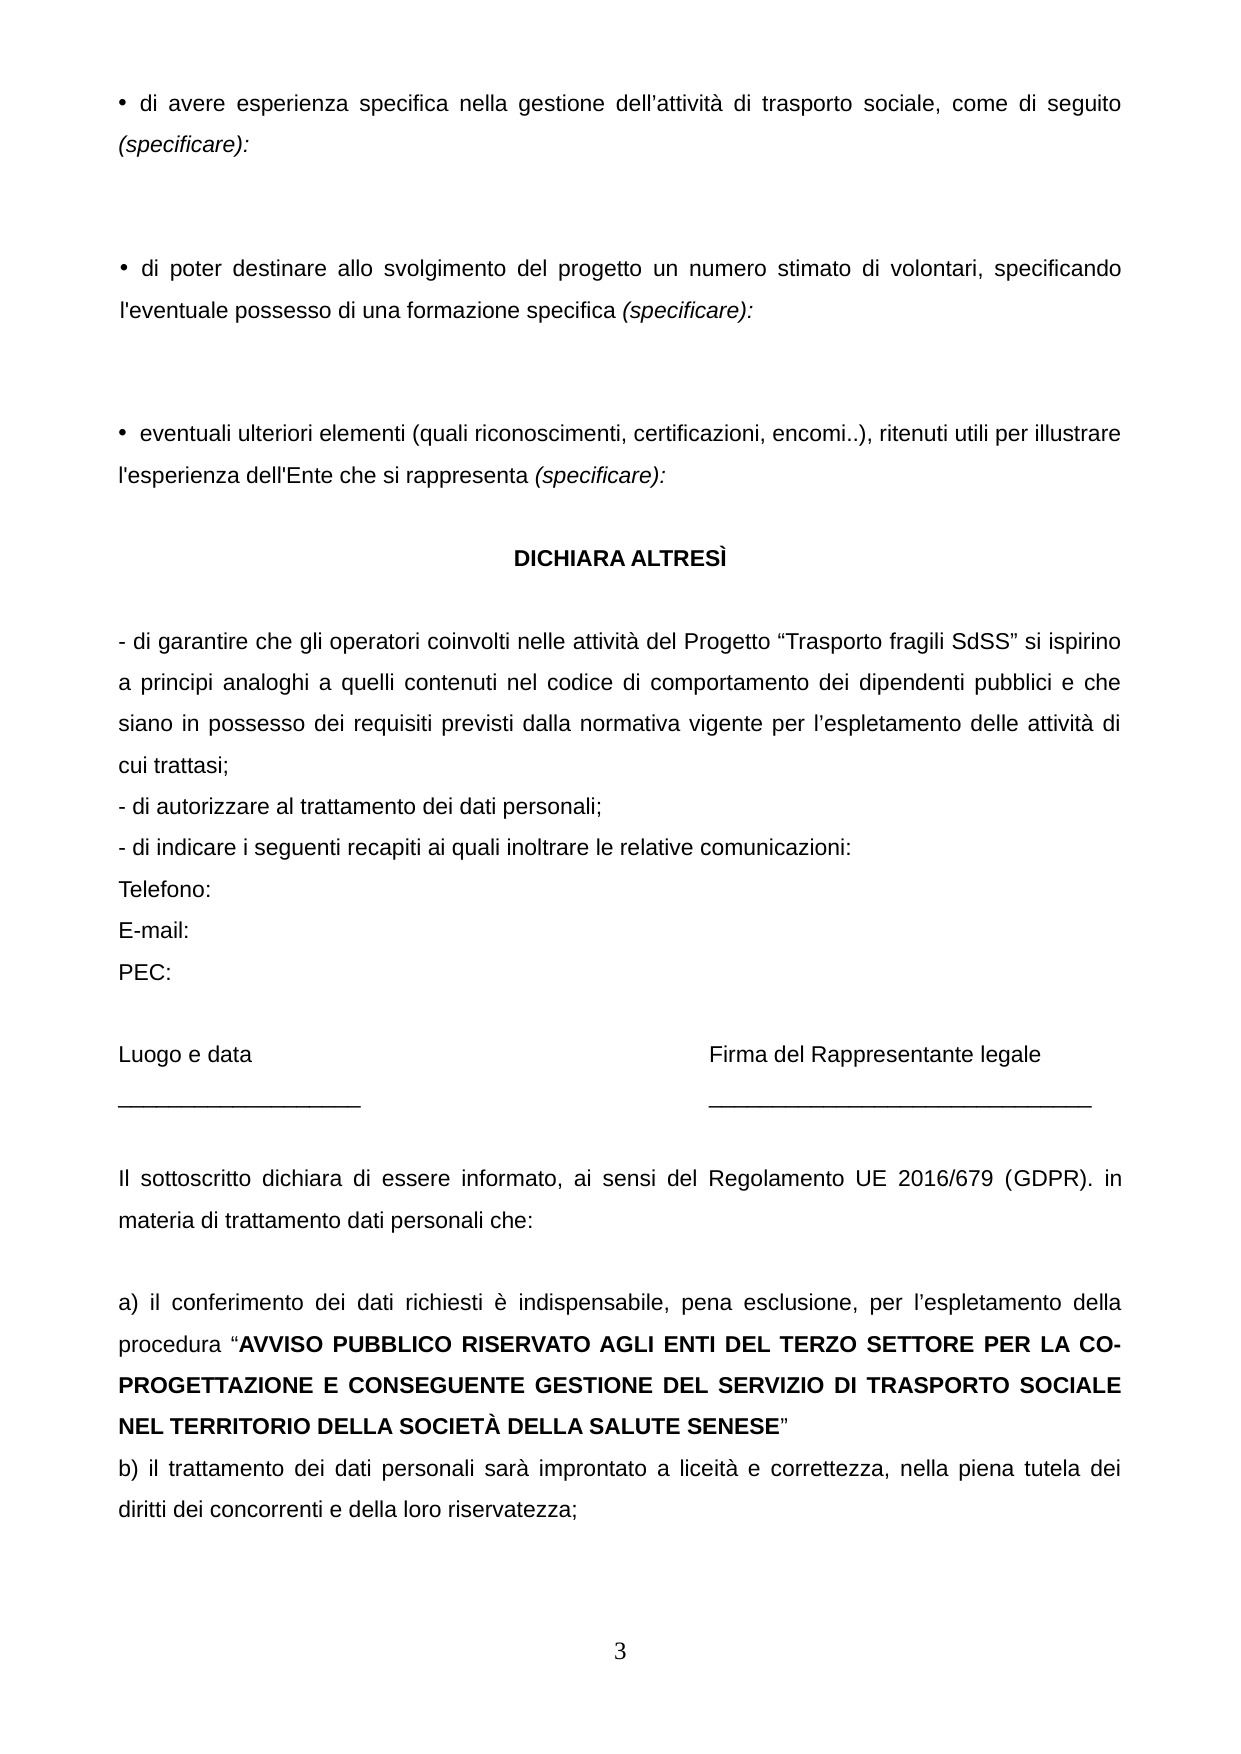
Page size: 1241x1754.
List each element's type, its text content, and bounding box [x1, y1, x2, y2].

text DICHIARA ALTRESÌ [118, 530, 1122, 571]
list eventuali ulteriori elementi (quali riconoscimenti, certificazioni, encomi..), ritenuti utili per illustrare l'esperienza dell'Ente che si rappresenta (specificare): [118, 406, 1122, 488]
list di avere esperienza specifica nella gestione dell’attività di trasporto sociale, come di seguito (specificare): [118, 75, 1122, 158]
text Il sottoscritto dichiara di essere informato, ai sensi del Regolamento UE 2016/679 (GDPR). in materia di trattamento dati personali che: [118, 1150, 1122, 1233]
text E-mail: [118, 902, 1122, 943]
text Telefono: [118, 861, 1122, 902]
text ___________________ ______________________________ [118, 1067, 1122, 1109]
text - di autorizzare al trattamento dei dati personali; [118, 778, 1122, 819]
text b) il trattamento dei dati personali sarà improntato a liceità e correttezza, nella piena tutela dei diritti dei concorrenti e della loro riservatezza; [118, 1440, 1122, 1522]
text PEC: [118, 943, 1122, 985]
text a) il conferimento dei dati richiesti è indispensabile, pena esclusione, per l’espletamento della procedura “AVVISO PUBBLICO RISERVATO AGLI ENTI DEL TERZO SETTORE PER LA CO-PROGETTAZIONE E CONSEGUENTE GESTIONE DEL SERVIZIO DI TRASPORTO SOCIALE NEL TERRITORIO DELLA SOCIETÀ DELLA SALUTE SENESE” [118, 1274, 1122, 1440]
text - di garantire che gli operatori coinvolti nelle attività del Progetto “Trasporto fragili SdSS” si ispirino a principi analoghi a quelli contenuti nel codice di comportamento dei dipendenti pubblici e che siano in possesso dei requisiti previsti dalla normativa vigente per l’espletamento delle attività di cui trattasi; [118, 613, 1122, 778]
list di poter destinare allo svolgimento del progetto un numero stimato di volontari, specificando l'eventuale possesso di una formazione specifica (specificare): [119, 240, 1122, 323]
text Luogo e data Firma del Rappresentante legale [118, 1026, 1122, 1067]
text - di indicare i seguenti recapiti ai quali inoltrare le relative comunicazioni: [118, 819, 1122, 861]
